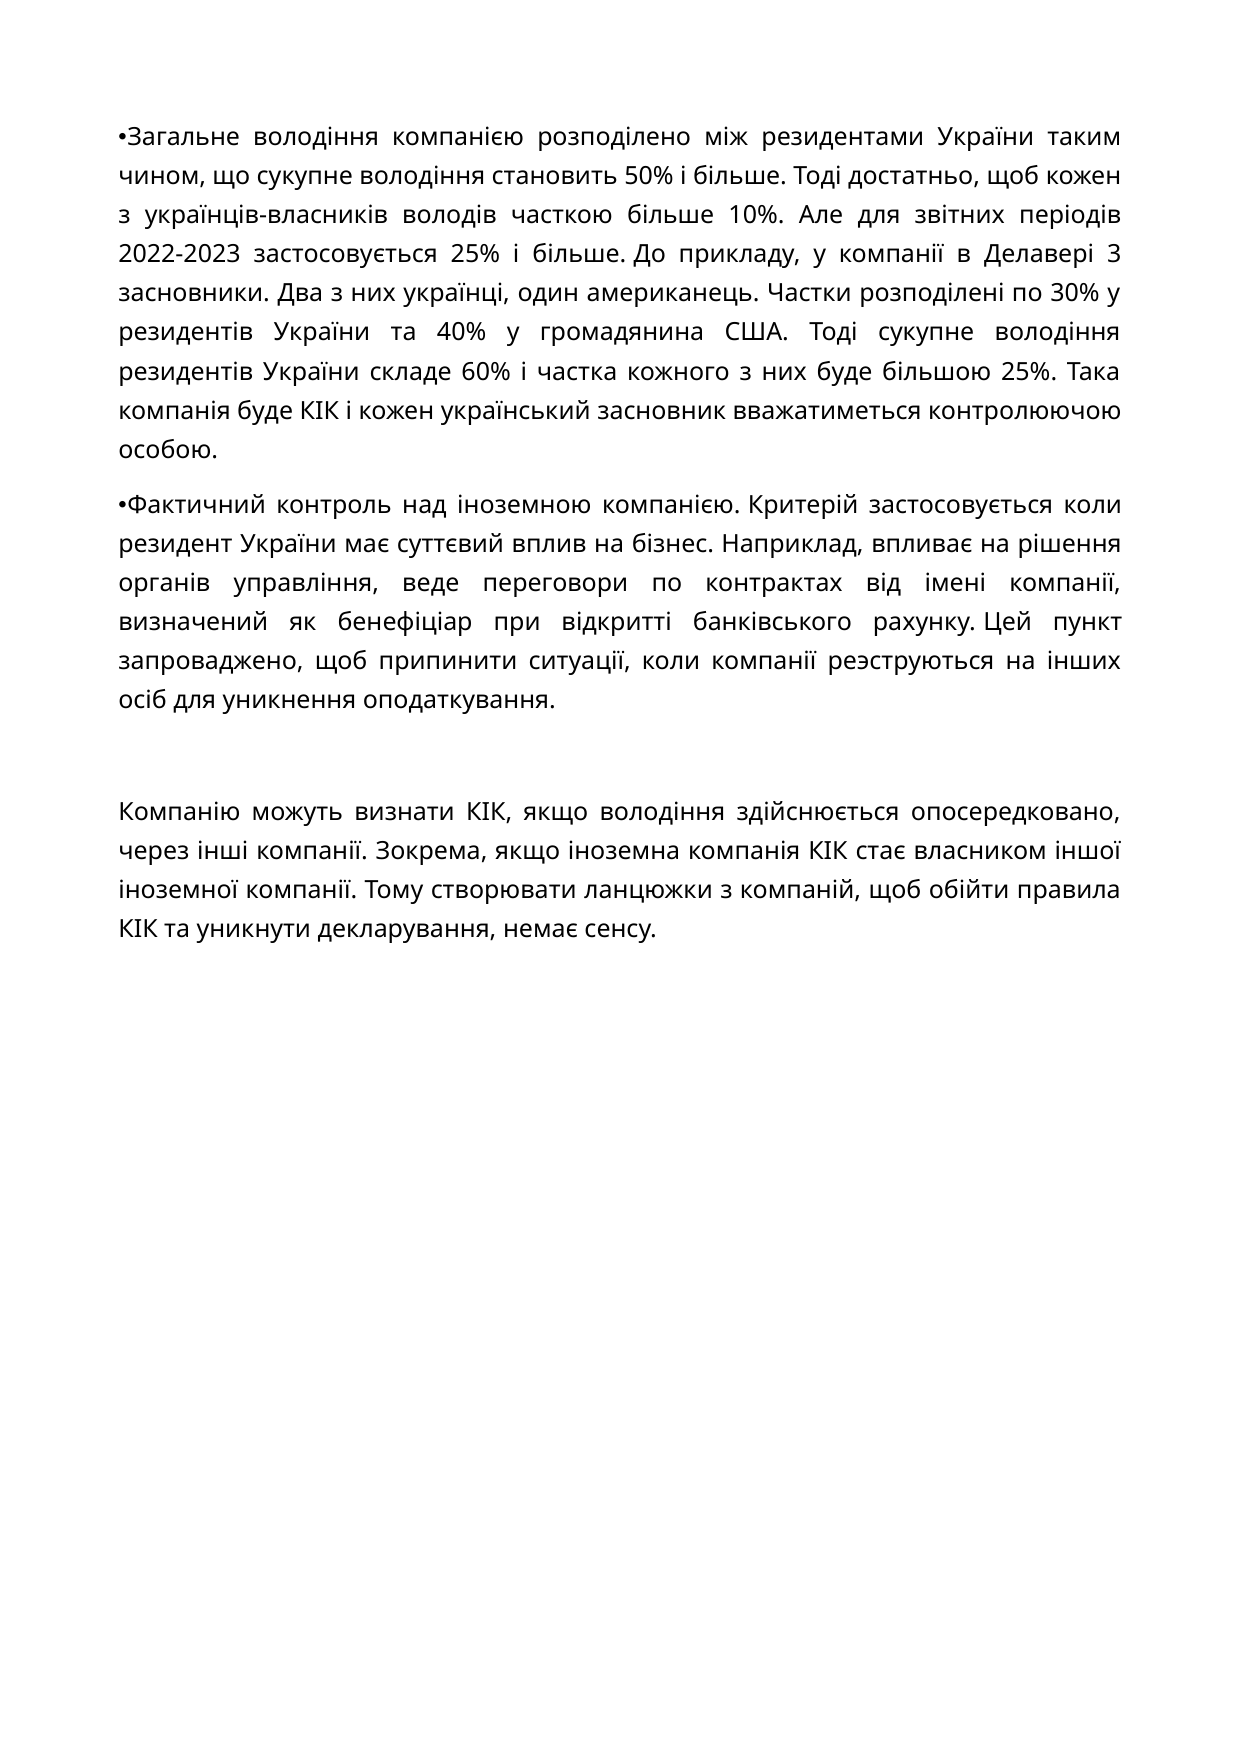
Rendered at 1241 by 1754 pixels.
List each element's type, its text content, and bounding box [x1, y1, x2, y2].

list Загальне володіння компанією розподілено між резидентами України таким чином, що сукупне володіння становить 50% і більше. Тоді достатньо, щоб кожен з українців-власників володів часткою більше 10%. Але для звітних періодів 2022-2023 застосовується 25% і більше. До прикладу, у компанії в Делавері 3 засновники. Два з них українці, один американець. Частки розподілені по 30% у резидентів України та 40% у громадянина США. Тоді сукупне володіння резидентів України складе 60% і частка кожного з них буде більшою 25%. Така компанія буде КІК і кожен український засновник вважатиметься контролюючою особою. [118, 118, 1122, 466]
text Компанію можуть визнати КІК, якщо володіння здійснюється опосередковано, через інші компанії. Зокрема, якщо іноземна компанія КІК стає власником іншої іноземної компанії. Тому створювати ланцюжки з компаній, щоб обійти правила КІК та уникнути декларування, немає сенсу. [118, 793, 1122, 945]
list Фактичний контроль над іноземною компанією. Критерій застосовується коли резидент України має суттєвий вплив на бізнес. Наприклад, впливає на рішення органів управління, веде переговори по контрактах від імені компанії, визначений як бенефіціар при відкритті банківського рахунку. Цей пункт запроваджено, щоб припинити ситуації, коли компанії реэструються на інших осіб для уникнення оподаткування. [118, 486, 1122, 716]
